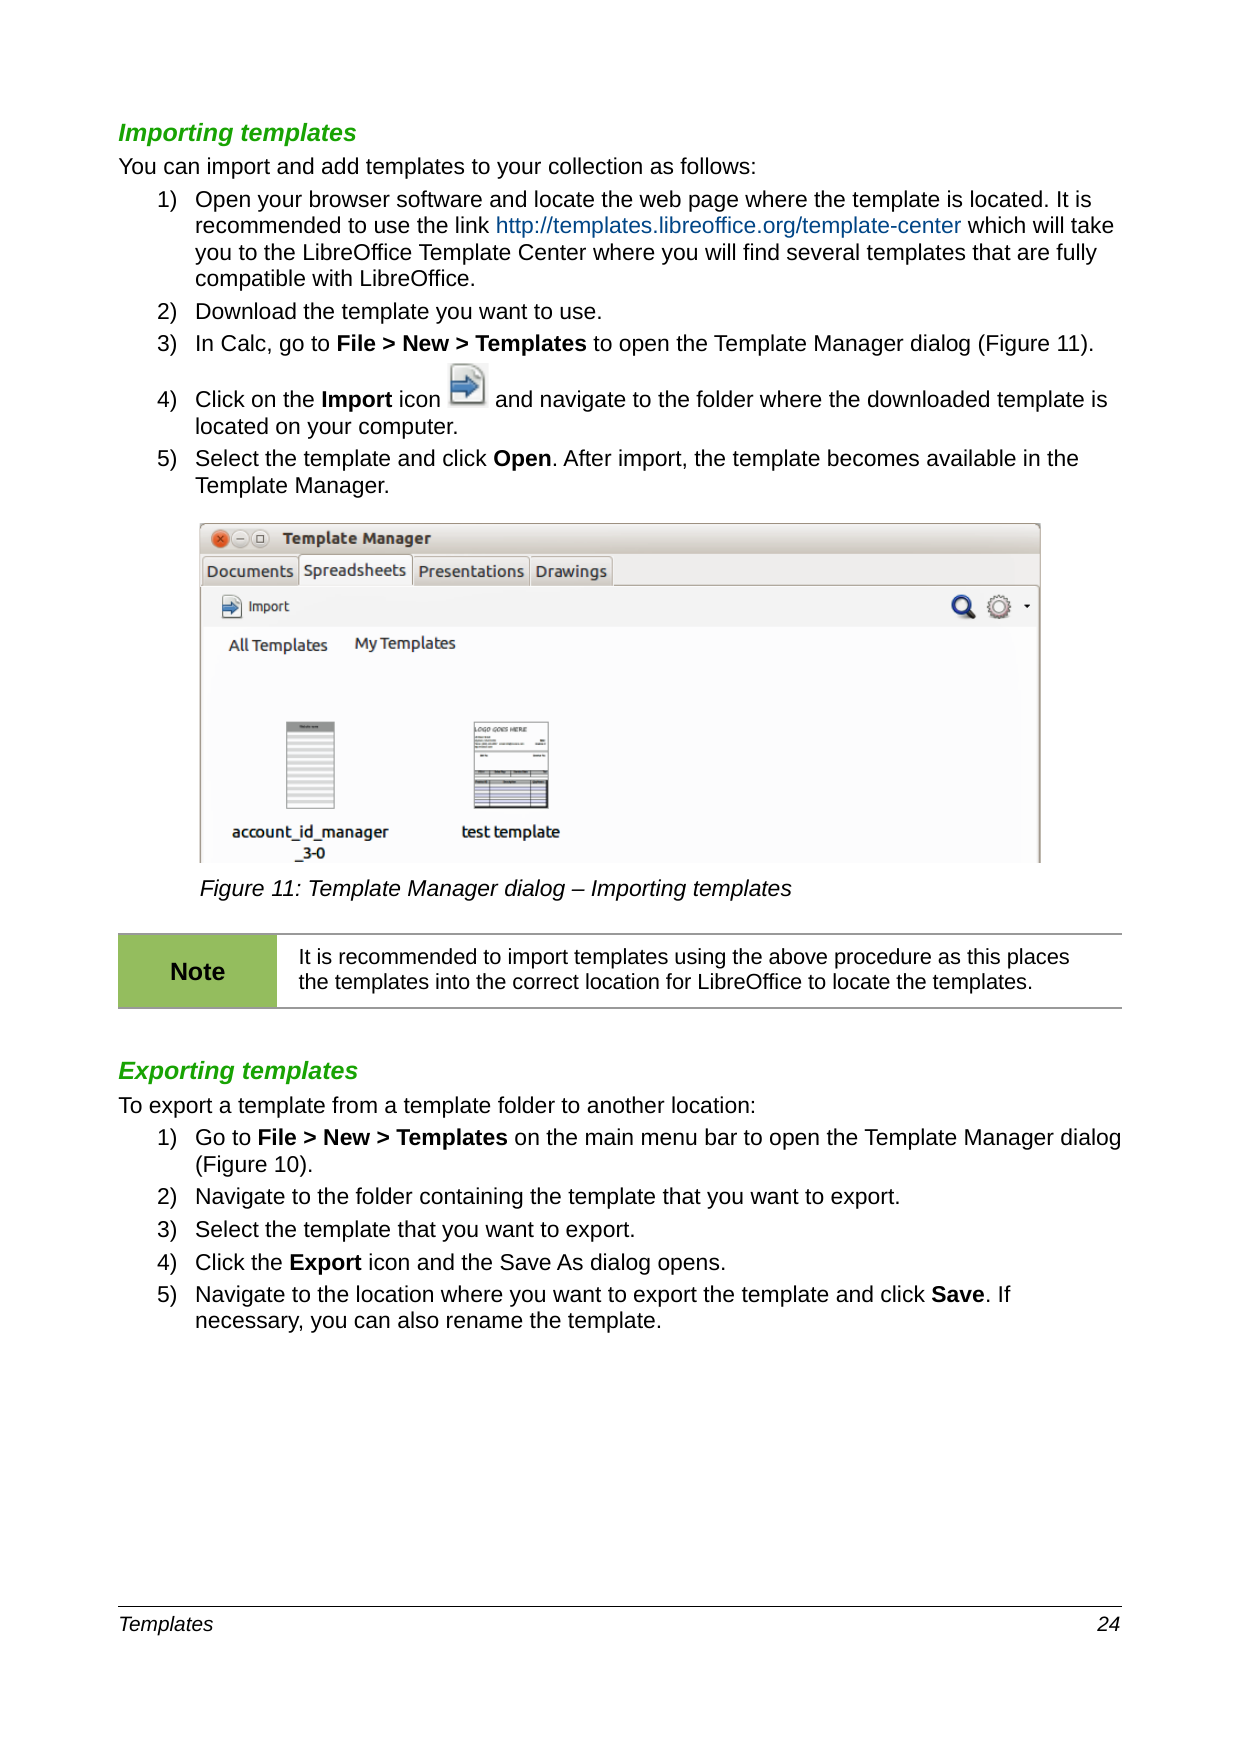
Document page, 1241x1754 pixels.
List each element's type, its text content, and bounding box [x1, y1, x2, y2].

list Open your browser software and locate the web page where the template is located. It is recommended to use the link http://templates.libreoffice.org/template-center which will take you to the LibreOffice Template Center where you will find several templates that are fully compatible with LibreOffice. [177, 186, 1122, 292]
picture [447, 363, 489, 408]
subtitle Importing templates [118, 118, 1122, 147]
list In Calc, go to File > New > Templates to open the Template Manager dialog (Figure 11). [177, 330, 1122, 357]
list Select the template that you want to export. [177, 1216, 1122, 1242]
table_header It is recommended to import templates using the above procedure as this places the templates into the correct location for LibreOffice to locate the templates. [277, 935, 1122, 1007]
table_header Note [118, 935, 277, 1007]
picture [199, 523, 1041, 863]
list Download the template you want to use. [177, 298, 1122, 324]
list Select the template and click Open. After import, the template becomes available in the Template Manager. [177, 445, 1122, 498]
list Navigate to the location where you want to export the template and click Save. If necessary, you can also rename the template. [177, 1281, 1122, 1334]
list To export a template from a template folder to another location: [118, 1092, 1122, 1118]
subtitle Exporting templates [118, 1056, 1122, 1085]
text Figure 11: Template Manager dialog – Importing templates [199, 875, 1041, 901]
list Click the Export icon and the Save As dialog opens. [177, 1248, 1122, 1275]
list Navigate to the folder containing the template that you want to export. [177, 1183, 1122, 1210]
list Click on the Import icon and navigate to the folder where the downloaded template is located on your computer. [177, 363, 1122, 439]
list You can import and add templates to your collection as follows: [118, 153, 1122, 180]
list Go to File > New > Templates on the main menu bar to open the Template Manager dialog (Figure 10). [177, 1124, 1122, 1177]
